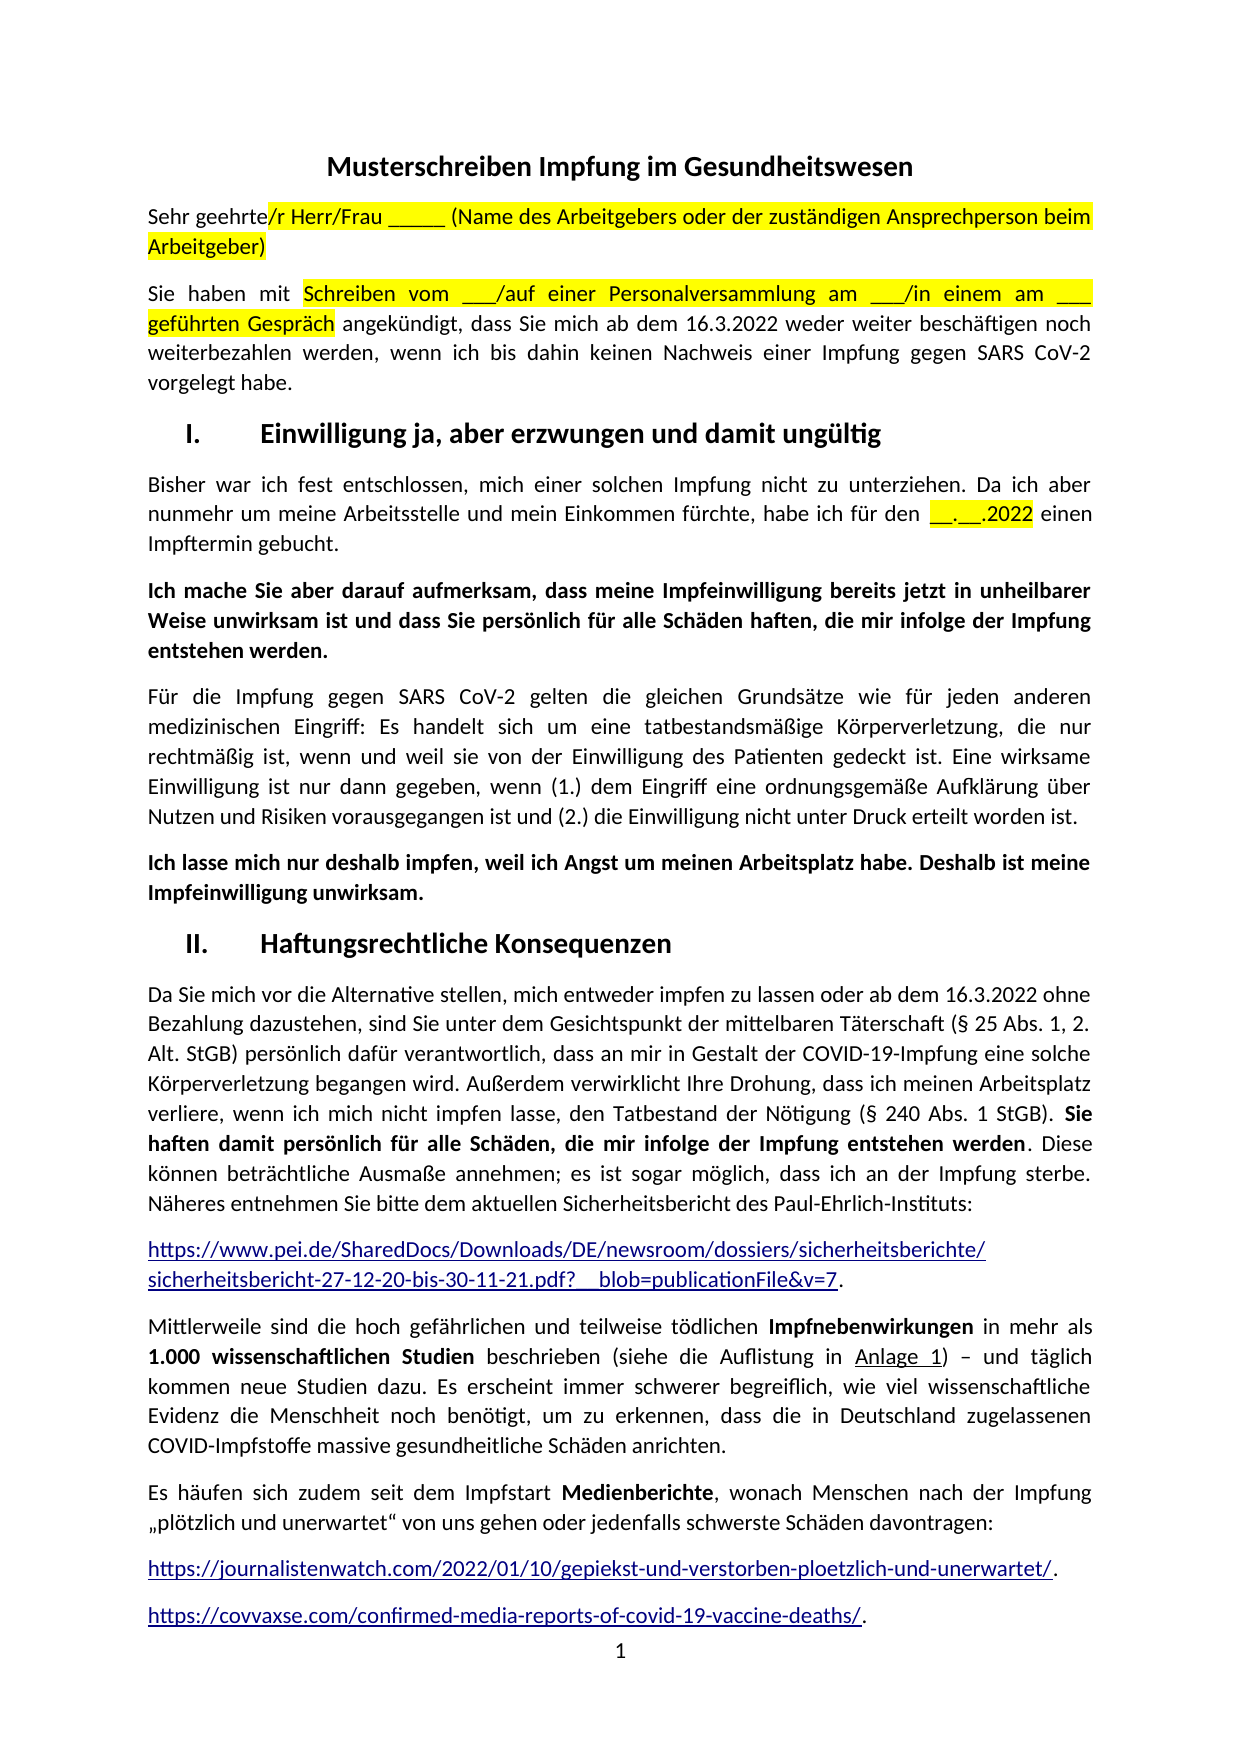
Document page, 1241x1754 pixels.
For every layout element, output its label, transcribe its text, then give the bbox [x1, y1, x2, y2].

text https://www.pei.de/SharedDocs/Downloads/DE/newsroom/dossiers/sicherheitsberichte/sicherheitsbericht-27-12-20-bis-30-11-21.pdf?__blob=publicationFile&v=7. [148, 1236, 1093, 1293]
text https://covvaxse.com/confirmed-media-reports-of-covid-19-vaccine-deaths/. [148, 1601, 1093, 1629]
text Da Sie mich vor die Alternative stellen, mich entweder impfen zu lassen oder ab dem 16.3.2022 ohne Bezahlung dazustehen, sind Sie unter dem Gesichtspunkt der mittelbaren Täterschaft (§ 25 Abs. 1, 2. Alt. StGB) persönlich dafür verantwortlich, dass an mir in Gestalt der COVID-19-Impfung eine solche Körperverletzung begangen wird. Außerdem verwirklicht Ihre Drohung, dass ich meinen Arbeitsplatz verliere, wenn ich mich nicht impfen lasse, den Tatbestand der Nötigung (§ 240 Abs. 1 StGB). Sie haften damit persönlich für alle Schäden, die mir infolge der Impfung entstehen werden. Diese können beträchtliche Ausmaße annehmen; es ist sogar möglich, dass ich an der Impfung sterbe. Näheres entnehmen Sie bitte dem aktuellen Sicherheitsbericht des Paul-Ehrlich-Instituts: [148, 980, 1093, 1217]
text Musterschreiben Impfung im Gesundheitswesen [148, 148, 1093, 183]
list Einwilligung ja, aber erzwungen und damit ungültig [185, 415, 1093, 451]
text Sie haben mit Schreiben vom ___/auf einer Personalversammlung am ___/in einem am ___ geführten Gespräch angekündigt, dass Sie mich ab dem 16.3.2022 weder weiter beschäftigen noch weiterbezahlen werden, wenn ich bis dahin keinen Nachweis einer Impfung gegen SARS CoV-2 vorgelegt habe. [148, 279, 1093, 396]
text Mittlerweile sind die hoch gefährlichen und teilweise tödlichen Impfnebenwirkungen in mehr als 1.000 wissenschaftlichen Studien beschrieben (siehe die Auflistung in Anlage 1) – und täglich kommen neue Studien dazu. Es erscheint immer schwerer begreiflich, wie viel wissenschaftliche Evidenz die Menschheit noch benötigt, um zu erkennen, dass die in Deutschland zugelassenen COVID-Impfstoffe massive gesundheitliche Schäden anrichten. [148, 1312, 1093, 1459]
text Sehr geehrte/r Herr/Frau _____ (Name des Arbeitgebers oder der zuständigen Ansprechperson beim Arbeitgeber) [148, 202, 1093, 260]
text https://journalistenwatch.com/2022/01/10/gepiekst-und-verstorben-ploetzlich-und-unerwartet/. [148, 1554, 1093, 1583]
text Für die Impfung gegen SARS CoV-2 gelten die gleichen Grundsätze wie für jeden anderen medizinischen Eingriff: Es handelt sich um eine tatbestandsmäßige Körperverletzung, die nur rechtmäßig ist, wenn und weil sie von der Einwilligung des Patienten gedeckt ist. Eine wirksame Einwilligung ist nur dann gegeben, wenn (1.) dem Eingriff eine ordnungsgemäße Aufklärung über Nutzen und Risiken vorausgegangen ist und (2.) die Einwilligung nicht unter Druck erteilt worden ist. [148, 682, 1093, 830]
text Es häufen sich zudem seit dem Impfstart Medienberichte, wonach Menschen nach der Impfung „plötzlich und unerwartet“ von uns gehen oder jedenfalls schwerste Schäden davontragen: [148, 1478, 1093, 1536]
text Ich lasse mich nur deshalb impfen, weil ich Angst um meinen Arbeitsplatz habe. Deshalb ist meine Impfeinwilligung unwirksam. [148, 848, 1093, 906]
list Haftungsrechtliche Konsequenzen [185, 925, 1093, 961]
text Bisher war ich fest entschlossen, mich einer solchen Impfung nicht zu unterziehen. Da ich aber nunmehr um meine Arbeitsstelle und mein Einkommen fürchte, habe ich für den __.__.2022 einen Impftermin gebucht. [148, 470, 1093, 557]
text Ich mache Sie aber darauf aufmerksam, dass meine Impfeinwilligung bereits jetzt in unheilbarer Weise unwirksam ist und dass Sie persönlich für alle Schäden haften, die mir infolge der Impfung entstehen werden. [148, 576, 1093, 664]
